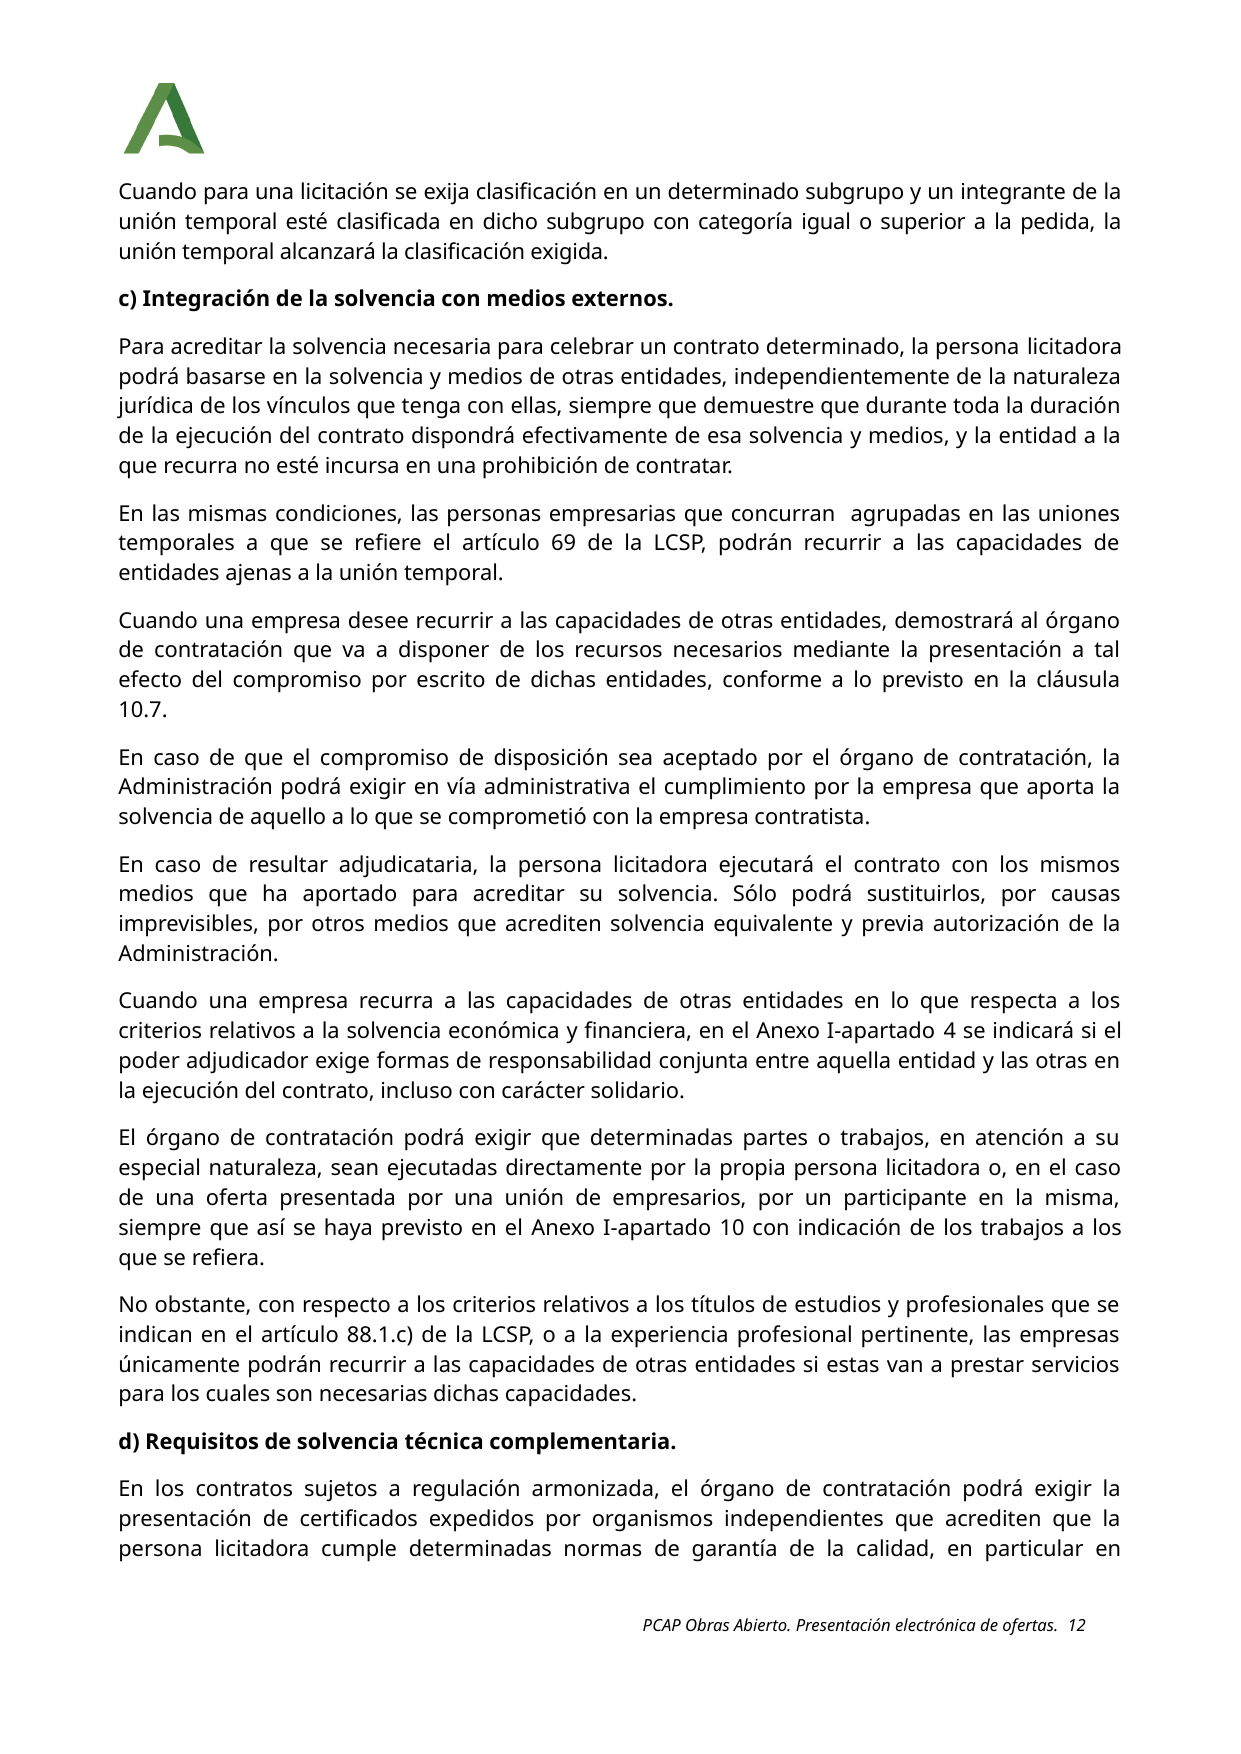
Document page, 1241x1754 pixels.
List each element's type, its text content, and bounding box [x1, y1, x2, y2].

text En los contratos sujetos a regulación armonizada, el órgano de contratación podrá exigir la presentación de certificados expedidos por organismos independientes que acrediten que la persona licitadora cumple determinadas normas de garantía de la calidad, en particular en [118, 1473, 1122, 1563]
text En caso de resultar adjudicataria, la persona licitadora ejecutará el contrato con los mismos medios que ha aportado para acreditar su solvencia. Sólo podrá sustituirlos, por causas imprevisibles, por otros medios que acrediten solvencia equivalente y previa autorización de la Administración. [118, 849, 1122, 968]
text Para acreditar la solvencia necesaria para celebrar un contrato determinado, la persona licitadora podrá basarse en la solvencia y medios de otras entidades, independientemente de la naturaleza jurídica de los vínculos que tenga con ellas, siempre que demuestre que durante toda la duración de la ejecución del contrato dispondrá efectivamente de esa solvencia y medios, y la entidad a la que recurra no esté incursa en una prohibición de contratar. [118, 331, 1122, 480]
picture [119, 78, 209, 158]
text No obstante, con respecto a los criterios relativos a los títulos de estudios y profesionales que se indican en el artículo 88.1.c) de la LCSP, o a la experiencia profesional pertinente, las empresas únicamente podrán recurrir a las capacidades de otras entidades si estas van a prestar servicios para los cuales son necesarias dichas capacidades. [118, 1289, 1122, 1408]
text Cuando una empresa recurra a las capacidades de otras entidades en lo que respecta a los criterios relativos a la solvencia económica y financiera, en el Anexo I-apartado 4 se indicará si el poder adjudicador exige formas de responsabilidad conjunta entre aquella entidad y las otras en la ejecución del contrato, incluso con carácter solidario. [118, 986, 1122, 1105]
text En caso de que el compromiso de disposición sea aceptado por el órgano de contratación, la Administración podrá exigir en vía administrativa el cumplimiento por la empresa que aporta la solvencia de aquello a lo que se comprometió con la empresa contratista. [118, 742, 1122, 831]
text d) Requisitos de solvencia técnica complementaria. [118, 1426, 1122, 1456]
text Cuando una empresa desee recurrir a las capacidades de otras entidades, demostrará al órgano de contratación que va a disponer de los recursos necesarios mediante la presentación a tal efecto del compromiso por escrito de dichas entidades, conforme a lo previsto en la cláusula 10.7. [118, 605, 1122, 724]
text En las mismas condiciones, las personas empresarias que concurran agrupadas en las uniones temporales a que se refiere el artículo 69 de la LCSP, podrán recurrir a las capacidades de entidades ajenas a la unión temporal. [118, 498, 1122, 587]
text Cuando para una licitación se exija clasificación en un determinado subgrupo y un integrante de la unión temporal esté clasificada en dicho subgrupo con categoría igual o superior a la pedida, la unión temporal alcanzará la clasificación exigida. [118, 176, 1122, 266]
text El órgano de contratación podrá exigir que determinadas partes o trabajos, en atención a su especial naturaleza, sean ejecutadas directamente por la propia persona licitadora o, en el caso de una oferta presentada por una unión de empresarios, por un participante en la misma, siempre que así se haya previsto en el Anexo I-apartado 10 con indicación de los trabajos a los que se refiera. [118, 1122, 1122, 1271]
text c) Integración de la solvencia con medios externos. [118, 283, 1122, 313]
